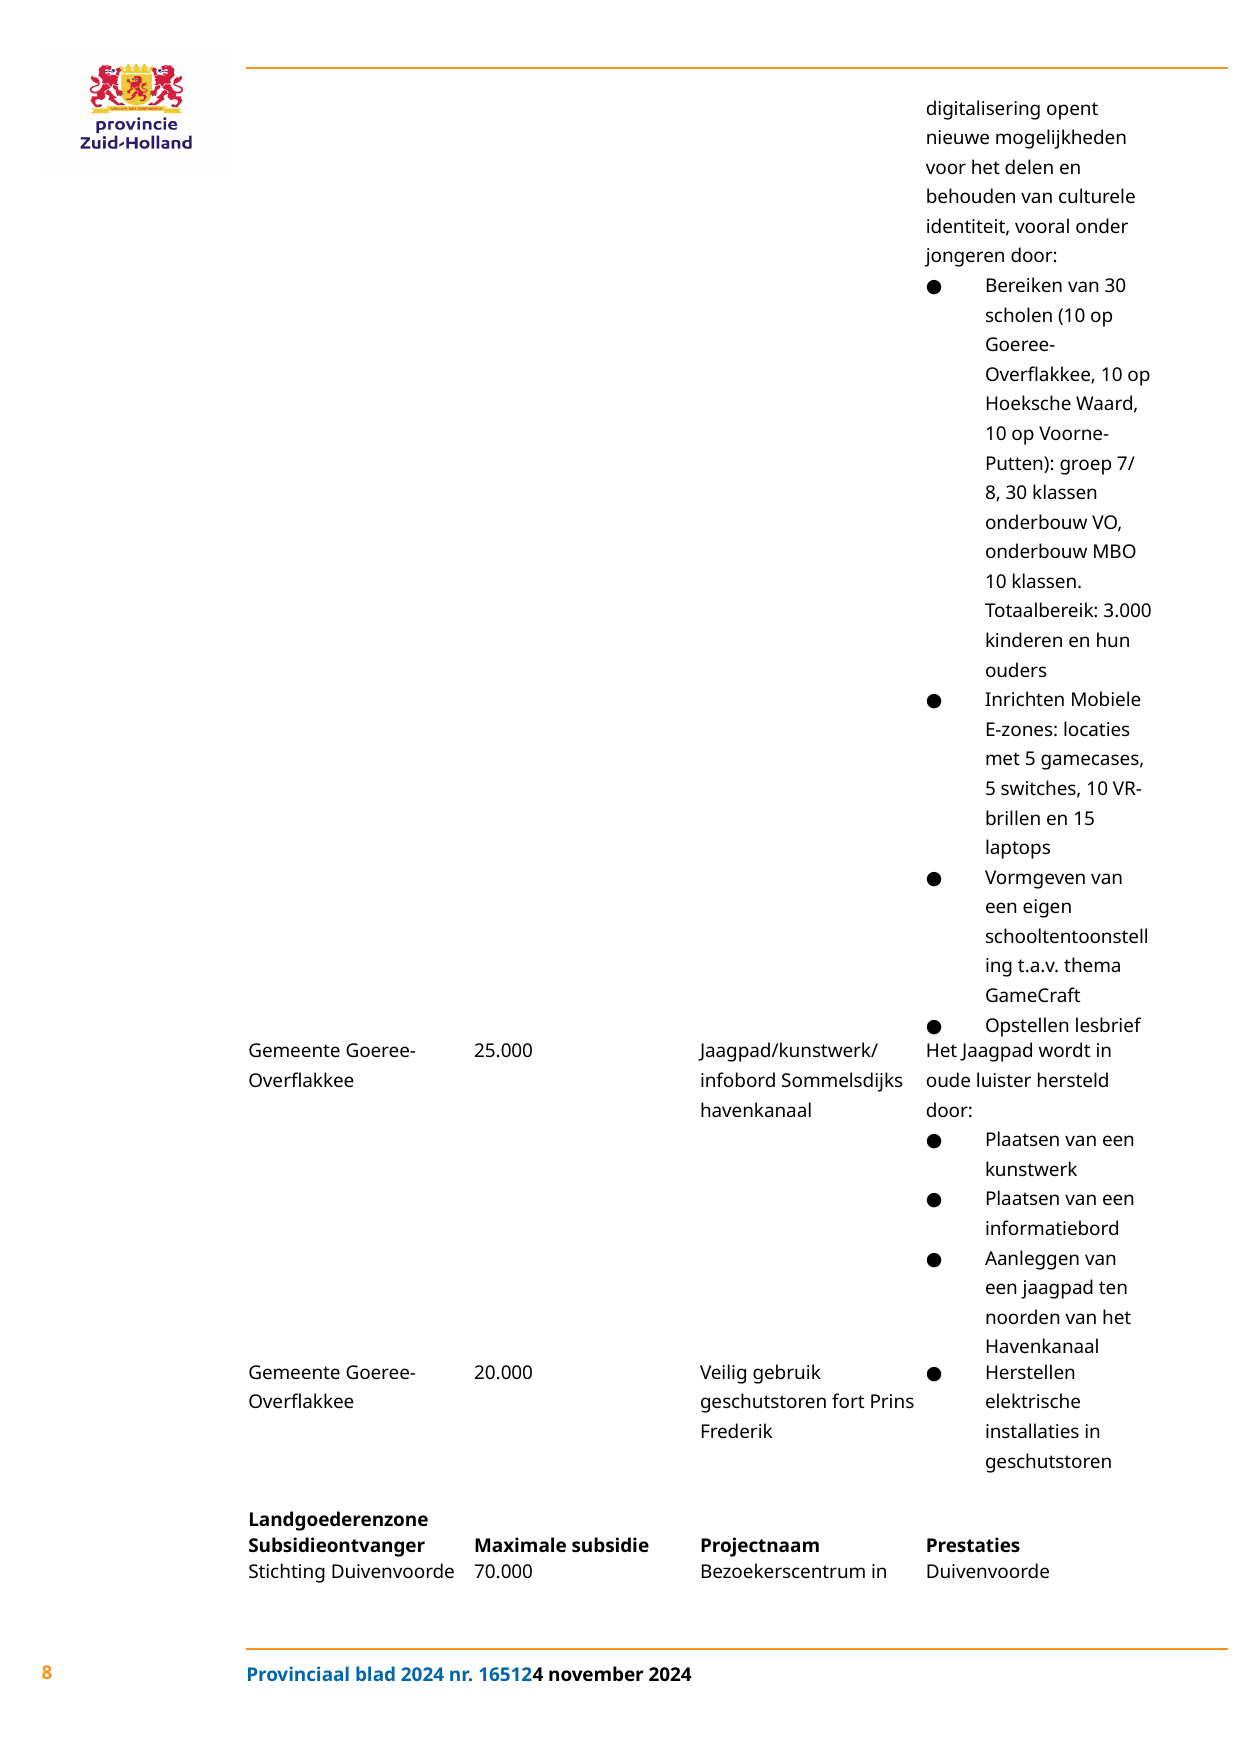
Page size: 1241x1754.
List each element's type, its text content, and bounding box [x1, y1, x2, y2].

table_cell Duivenvoorde [926, 1558, 1152, 1584]
table_cell Gemeente Goeree-Overflakkee [248, 1359, 474, 1474]
table_cell Herstellen elektrische installaties in geschutstoren [926, 1359, 1152, 1474]
table_cell Jaagpad/kunstwerk/infobord Sommelsdijks havenkanaal [700, 1038, 926, 1359]
table_cell Stichting Duivenvoorde [248, 1558, 474, 1584]
table_cell Prestaties [926, 1532, 1152, 1558]
table_cell 25.000 [474, 1038, 700, 1359]
table_cell Gemeente Goeree-Overflakkee [248, 1038, 474, 1359]
table_cell [474, 95, 700, 1038]
table_cell [700, 95, 926, 1038]
table_cell [248, 95, 474, 1038]
table_cell Subsidieontvanger [248, 1532, 474, 1558]
table_cell Veilig gebruik geschutstoren fort Prins Frederik [700, 1359, 926, 1474]
table_cell 20.000 [474, 1359, 700, 1474]
table_cell digitalisering opent nieuwe mogelijkheden voor het delen en behouden van culturele identiteit, vooral onder jongeren door: Bereiken van 30 scholen (10 op Goeree-Overflakkee, 10 op Hoeksche Waard, 10 op Voorne-Putten): groep 7/ 8, 30 klassen onderbouw VO, onderbouw MBO 10 klassen. Totaalbereik: 3.000 kinderen en hun ouders Inrichten Mobiele E-zones: locaties met 5 gamecases, 5 switches, 10 VR-brillen en 15 laptops Vormgeven van een eigen schooltentoonstelling t.a.v. thema GameCraft Opstellen lesbrief [926, 95, 1152, 1038]
table_cell 70.000 [474, 1558, 700, 1584]
table_header Landgoederenzone [248, 1507, 1152, 1532]
table_cell Het Jaagpad wordt in oude luister hersteld door: Plaatsen van een kunstwerk Plaatsen van een informatiebord Aanleggen van een jaagpad ten noorden van het Havenkanaal [926, 1038, 1152, 1359]
table_cell Bezoekerscentrum in [700, 1558, 926, 1584]
table_cell Projectnaam [700, 1532, 926, 1558]
picture [41, 47, 231, 172]
table_cell Maximale subsidie [474, 1532, 700, 1558]
